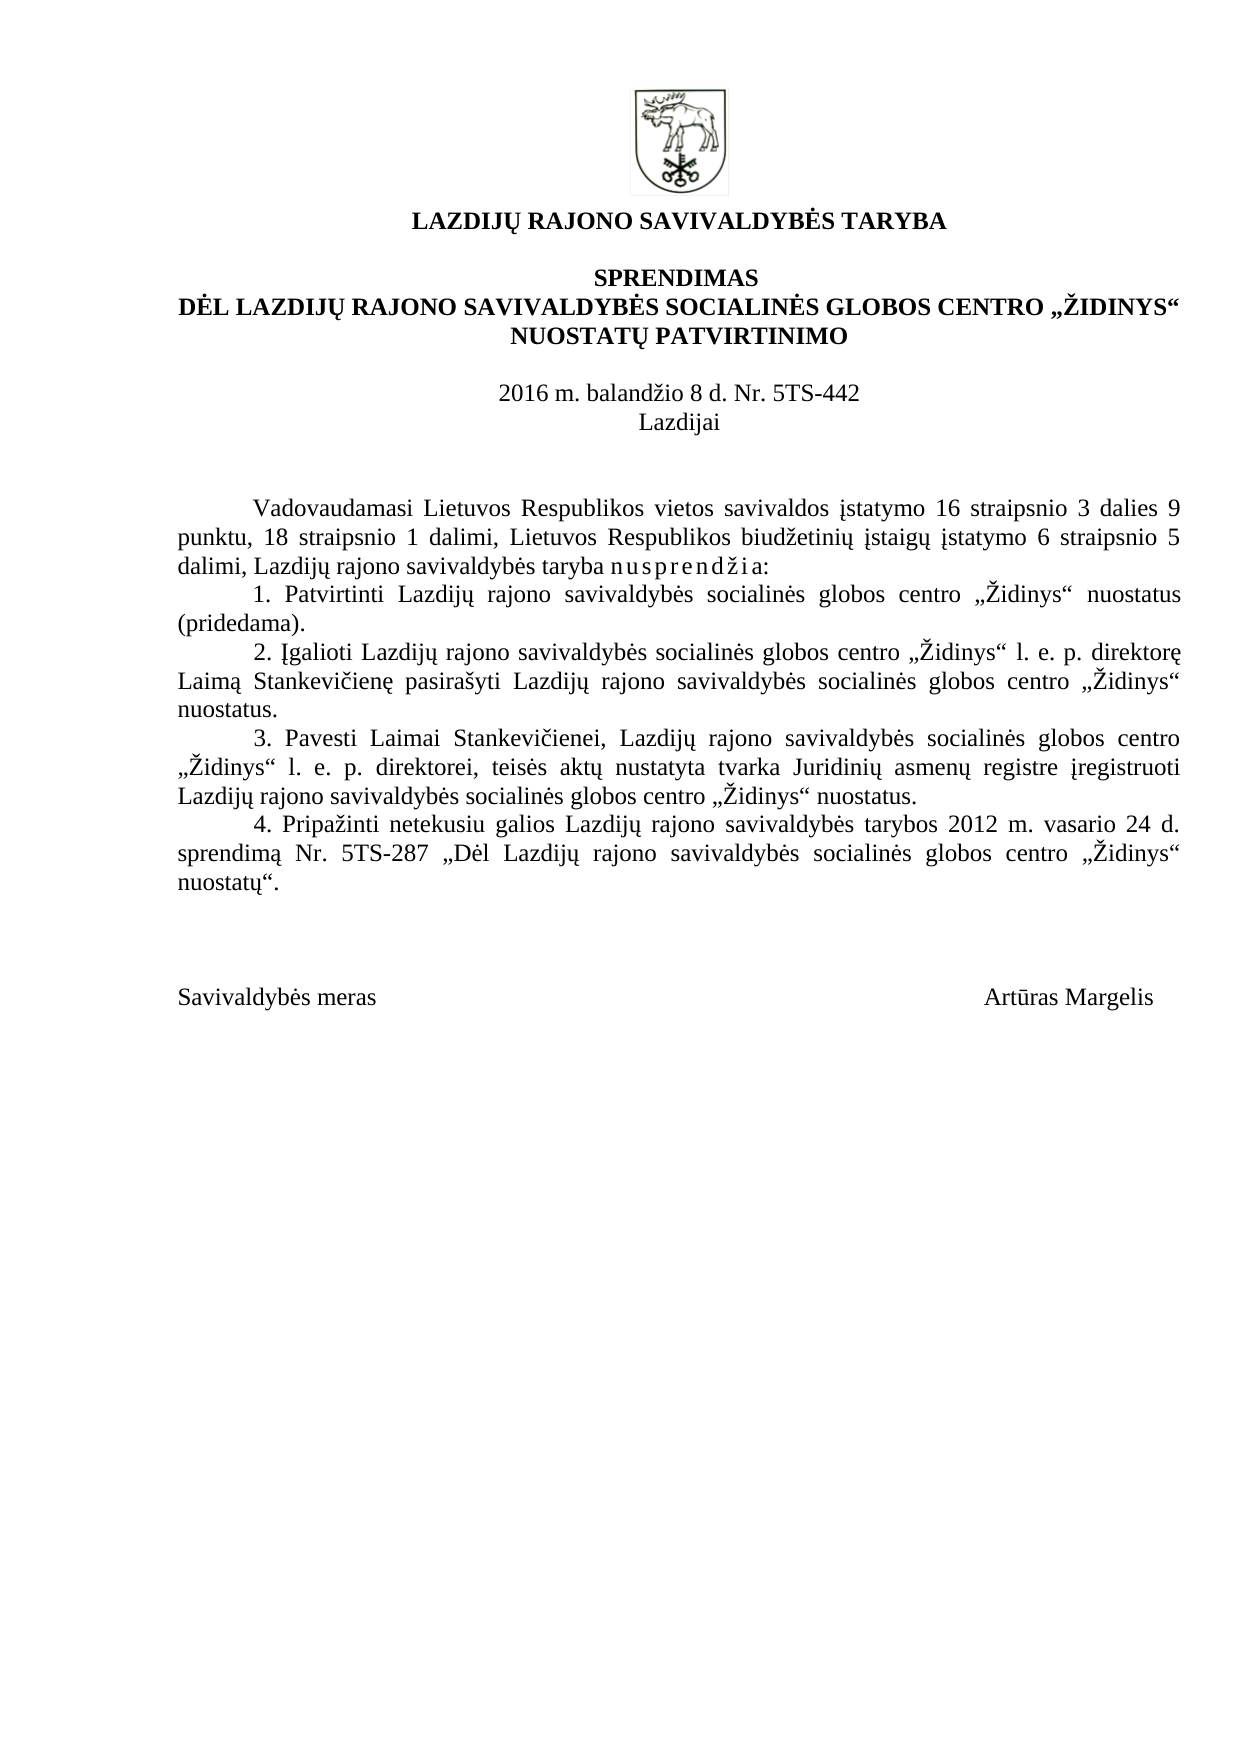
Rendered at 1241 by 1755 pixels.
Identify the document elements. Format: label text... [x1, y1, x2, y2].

text 4. Pripažinti netekusiu galios Lazdijų rajono savivaldybės tarybos 2012 m. vasario 24 d. sprendimą Nr. 5TS-287 „Dėl Lazdijų rajono savivaldybės socialinės globos centro „Židinys“ nuostatų“. [177, 809, 1181, 896]
text Savivaldybės meras Artūras Margelis [177, 982, 1181, 1011]
text SPRENDIMAS [177, 263, 1181, 292]
text DĖL LAZDIJŲ RAJONO SAVIVALDYBĖS SOCIALINĖS GLOBOS CENTRO „ŽIDINYS“ NUOSTATŲ PATVIRTINIMO [177, 292, 1181, 349]
text 1. Patvirtinti Lazdijų rajono savivaldybės socialinės globos centro „Židinys“ nuostatus (pridedama). [177, 579, 1181, 637]
text Vadovaudamasi Lietuvos Respublikos vietos savivaldos įstatymo 16 straipsnio 3 dalies 9 punktu, 18 straipsnio 1 dalimi, Lietuvos Respublikos biudžetinių įstaigų įstatymo 6 straipsnio 5 dalimi, Lazdijų rajono savivaldybės taryba nusprendžia: [177, 493, 1181, 579]
text LAZDIJŲ RAJONO SAVIVALDYBĖS TARYBA [177, 206, 1181, 234]
text 2016 m. balandžio 8 d. Nr. 5TS-442 [177, 378, 1181, 407]
text Lazdijai [177, 407, 1181, 436]
text 2. Įgalioti Lazdijų rajono savivaldybės socialinės globos centro „Židinys“ l. e. p. direktorę Laimą Stankevičienę pasirašyti Lazdijų rajono savivaldybės socialinės globos centro „Židinys“ nuostatus. [177, 637, 1181, 723]
text 3. Pavesti Laimai Stankevičienei, Lazdijų rajono savivaldybės socialinės globos centro „Židinys“ l. e. p. direktorei, teisės aktų nustatyta tvarka Juridinių asmenų registre įregistruoti Lazdijų rajono savivaldybės socialinės globos centro „Židinys“ nuostatus. [177, 723, 1181, 809]
